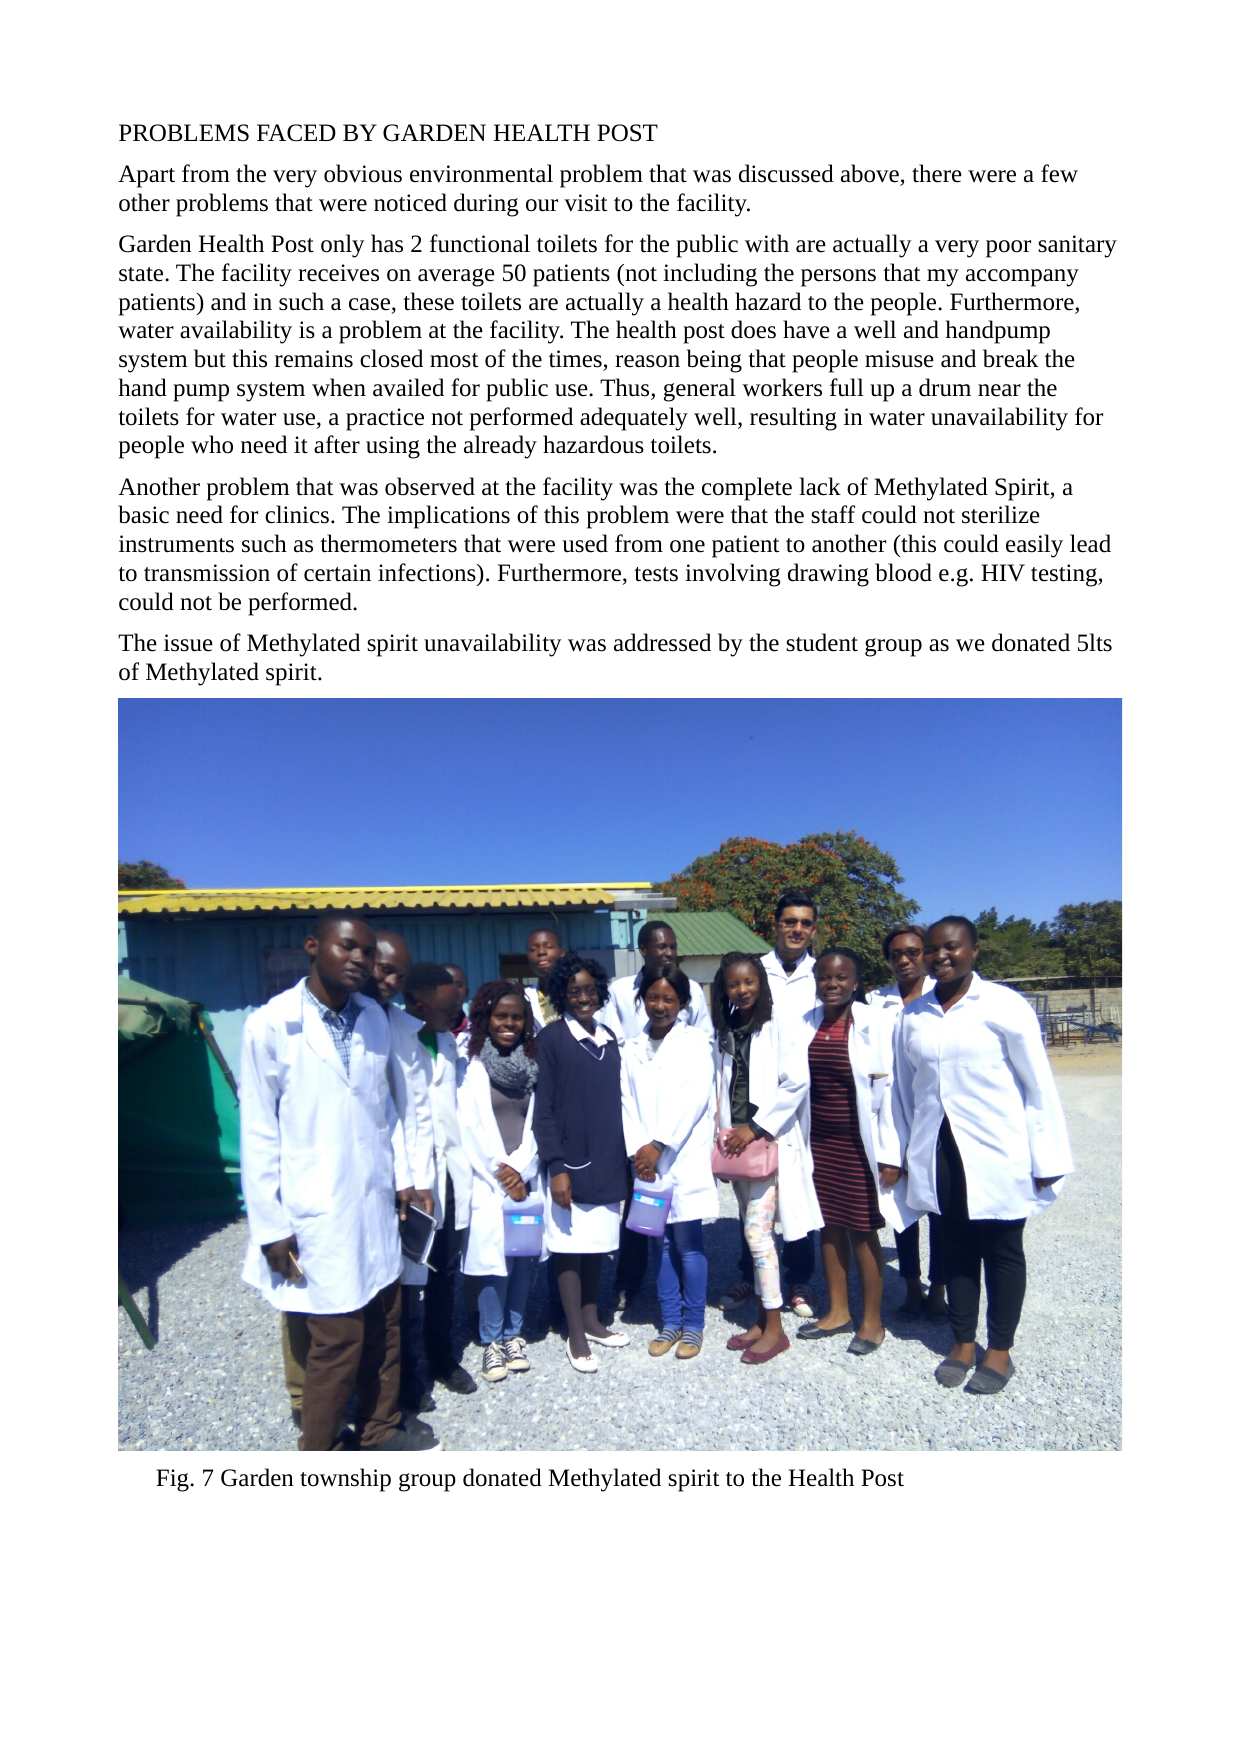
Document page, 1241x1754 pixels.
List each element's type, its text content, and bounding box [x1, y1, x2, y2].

text Apart from the very obvious environmental problem that was discussed above, there were a few other problems that were noticed during our visit to the facility. [118, 159, 1122, 217]
text The issue of Methylated spirit unavailability was addressed by the student group as we donated 5lts of Methylated spirit. [118, 628, 1122, 686]
text PROBLEMS FACED BY GARDEN HEALTH POST [118, 118, 1122, 147]
text Another problem that was observed at the facility was the complete lack of Methylated Spirit, a basic need for clinics. The implications of this problem were that the staff could not sterilize instruments such as thermometers that were used from one patient to another (this could easily lead to transmission of certain infections). Furthermore, tests involving drawing blood e.g. HIV testing, could not be performed. [118, 472, 1122, 616]
text Garden Health Post only has 2 functional toilets for the public with are actually a very poor sanitary state. The facility receives on average 50 patients (not including the persons that my accompany patients) and in such a case, these toilets are actually a health hazard to the people. Furthermore, water availability is a problem at the facility. The health post does have a well and handpump system but this remains closed most of the times, reason being that people misuse and break the hand pump system when availed for public use. Thus, general workers full up a drum near the toilets for water use, a practice not performed adequately well, resulting in water unavailability for people who need it after using the already hazardous toilets. [118, 229, 1122, 459]
text Fig. 7 Garden township group donated Methylated spirit to the Health Post [156, 1463, 1122, 1492]
